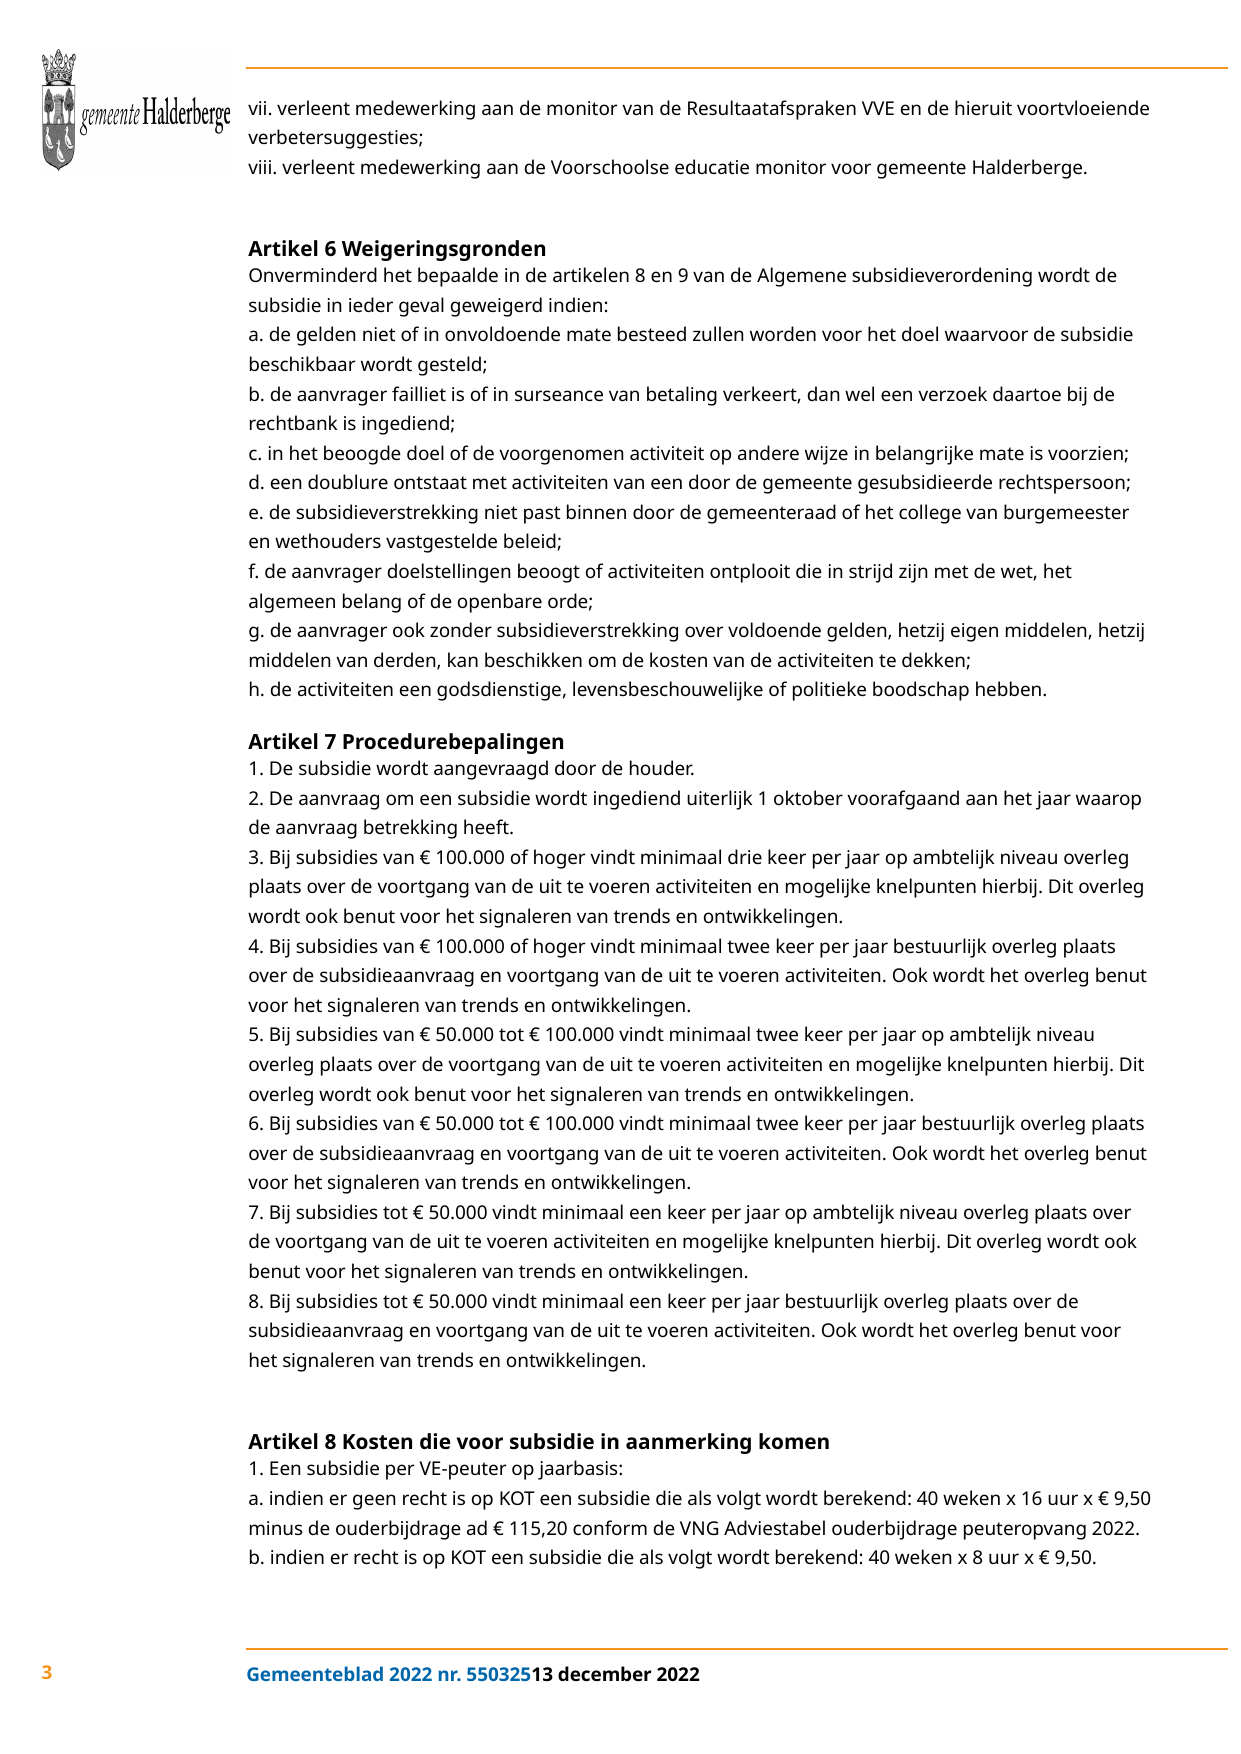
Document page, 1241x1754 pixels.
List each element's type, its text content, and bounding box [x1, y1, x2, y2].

text Onverminderd het bepaalde in de artikelen 8 en 9 van de Algemene subsidieverordening wordt de subsidie in ieder geval geweigerd indien: [248, 262, 1152, 318]
text 8. Bij subsidies tot € 50.000 vindt minimaal een keer per jaar bestuurlijk overleg plaats over de subsidieaanvraag en voortgang van de uit te voeren activiteiten. Ook wordt het overleg benut voor het signaleren van trends en ontwikkelingen. [248, 1288, 1152, 1373]
text f. de aanvrager doelstellingen beoogt of activiteiten ontplooit die in strijd zijn met de wet, het algemeen belang of de openbare orde; [248, 558, 1152, 613]
text Artikel 7 Procedurebepalingen [248, 727, 1152, 755]
text 5. Bij subsidies van € 50.000 tot € 100.000 vindt minimaal twee keer per jaar op ambtelijk niveau overleg plaats over de voortgang van de uit te voeren activiteiten en mogelijke knelpunten hierbij. Dit overleg wordt ook benut voor het signaleren van trends en ontwikkelingen. [248, 1022, 1152, 1107]
text d. een doublure ontstaat met activiteiten van een door de gemeente gesubsidieerde rechtspersoon; [248, 469, 1152, 495]
text 4. Bij subsidies van € 100.000 of hoger vindt minimaal twee keer per jaar bestuurlijk overleg plaats over de subsidieaanvraag en voortgang van de uit te voeren activiteiten. Ook wordt het overleg benut voor het signaleren van trends en ontwikkelingen. [248, 933, 1152, 1018]
text vii. verleent medewerking aan de monitor van de Resultaatafspraken VVE en de hieruit voortvloeiende verbetersuggesties; [248, 95, 1152, 150]
picture [41, 47, 231, 172]
text a. indien er geen recht is op KOT een subsidie die als volgt wordt berekend: 40 weken x 16 uur x € 9,50 minus de ouderbijdrage ad € 115,20 conform de VNG Adviestabel ouderbijdrage peuteropvang 2022. [248, 1485, 1152, 1540]
text g. de aanvrager ook zonder subsidieverstrekking over voldoende gelden, hetzij eigen middelen, hetzij middelen van derden, kan beschikken om de kosten van de activiteiten te dekken; [248, 617, 1152, 673]
text c. in het beoogde doel of de voorgenomen activiteit op andere wijze in belangrijke mate is voorzien; [248, 440, 1152, 466]
text 6. Bij subsidies van € 50.000 tot € 100.000 vindt minimaal twee keer per jaar bestuurlijk overleg plaats over de subsidieaanvraag en voortgang van de uit te voeren activiteiten. Ook wordt het overleg benut voor het signaleren van trends en ontwikkelingen. [248, 1110, 1152, 1195]
text e. de subsidieverstrekking niet past binnen door de gemeenteraad of het college van burgemeester en wethouders vastgestelde beleid; [248, 499, 1152, 554]
text 3. Bij subsidies van € 100.000 of hoger vindt minimaal drie keer per jaar op ambtelijk niveau overleg plaats over de voortgang van de uit te voeren activiteiten en mogelijke knelpunten hierbij. Dit overleg wordt ook benut voor het signaleren van trends en ontwikkelingen. [248, 844, 1152, 929]
text a. de gelden niet of in onvoldoende mate besteed zullen worden voor het doel waarvoor de subsidie beschikbaar wordt gesteld; [248, 322, 1152, 377]
text 1. De subsidie wordt aangevraagd door de houder. [248, 755, 1152, 781]
text b. indien er recht is op KOT een subsidie die als volgt wordt berekend: 40 weken x 8 uur x € 9,50. [248, 1544, 1152, 1570]
text h. de activiteiten een godsdienstige, levensbeschouwelijke of politieke boodschap hebben. [248, 677, 1152, 702]
text Artikel 8 Kosten die voor subsidie in aanmerking komen [248, 1427, 1152, 1456]
text 1. Een subsidie per VE-peuter op jaarbasis: [248, 1456, 1152, 1481]
text 7. Bij subsidies tot € 50.000 vindt minimaal een keer per jaar op ambtelijk niveau overleg plaats over de voortgang van de uit te voeren activiteiten en mogelijke knelpunten hierbij. Dit overleg wordt ook benut voor het signaleren van trends en ontwikkelingen. [248, 1199, 1152, 1284]
text Artikel 6 Weigeringsgronden [248, 234, 1152, 262]
text viii. verleent medewerking aan de Voorschoolse educatie monitor voor gemeente Halderberge. [248, 154, 1152, 180]
text b. de aanvrager failliet is of in surseance van betaling verkeert, dan wel een verzoek daartoe bij de rechtbank is ingediend; [248, 381, 1152, 436]
text 2. De aanvraag om een subsidie wordt ingediend uiterlijk 1 oktober voorafgaand aan het jaar waarop de aanvraag betrekking heeft. [248, 785, 1152, 840]
